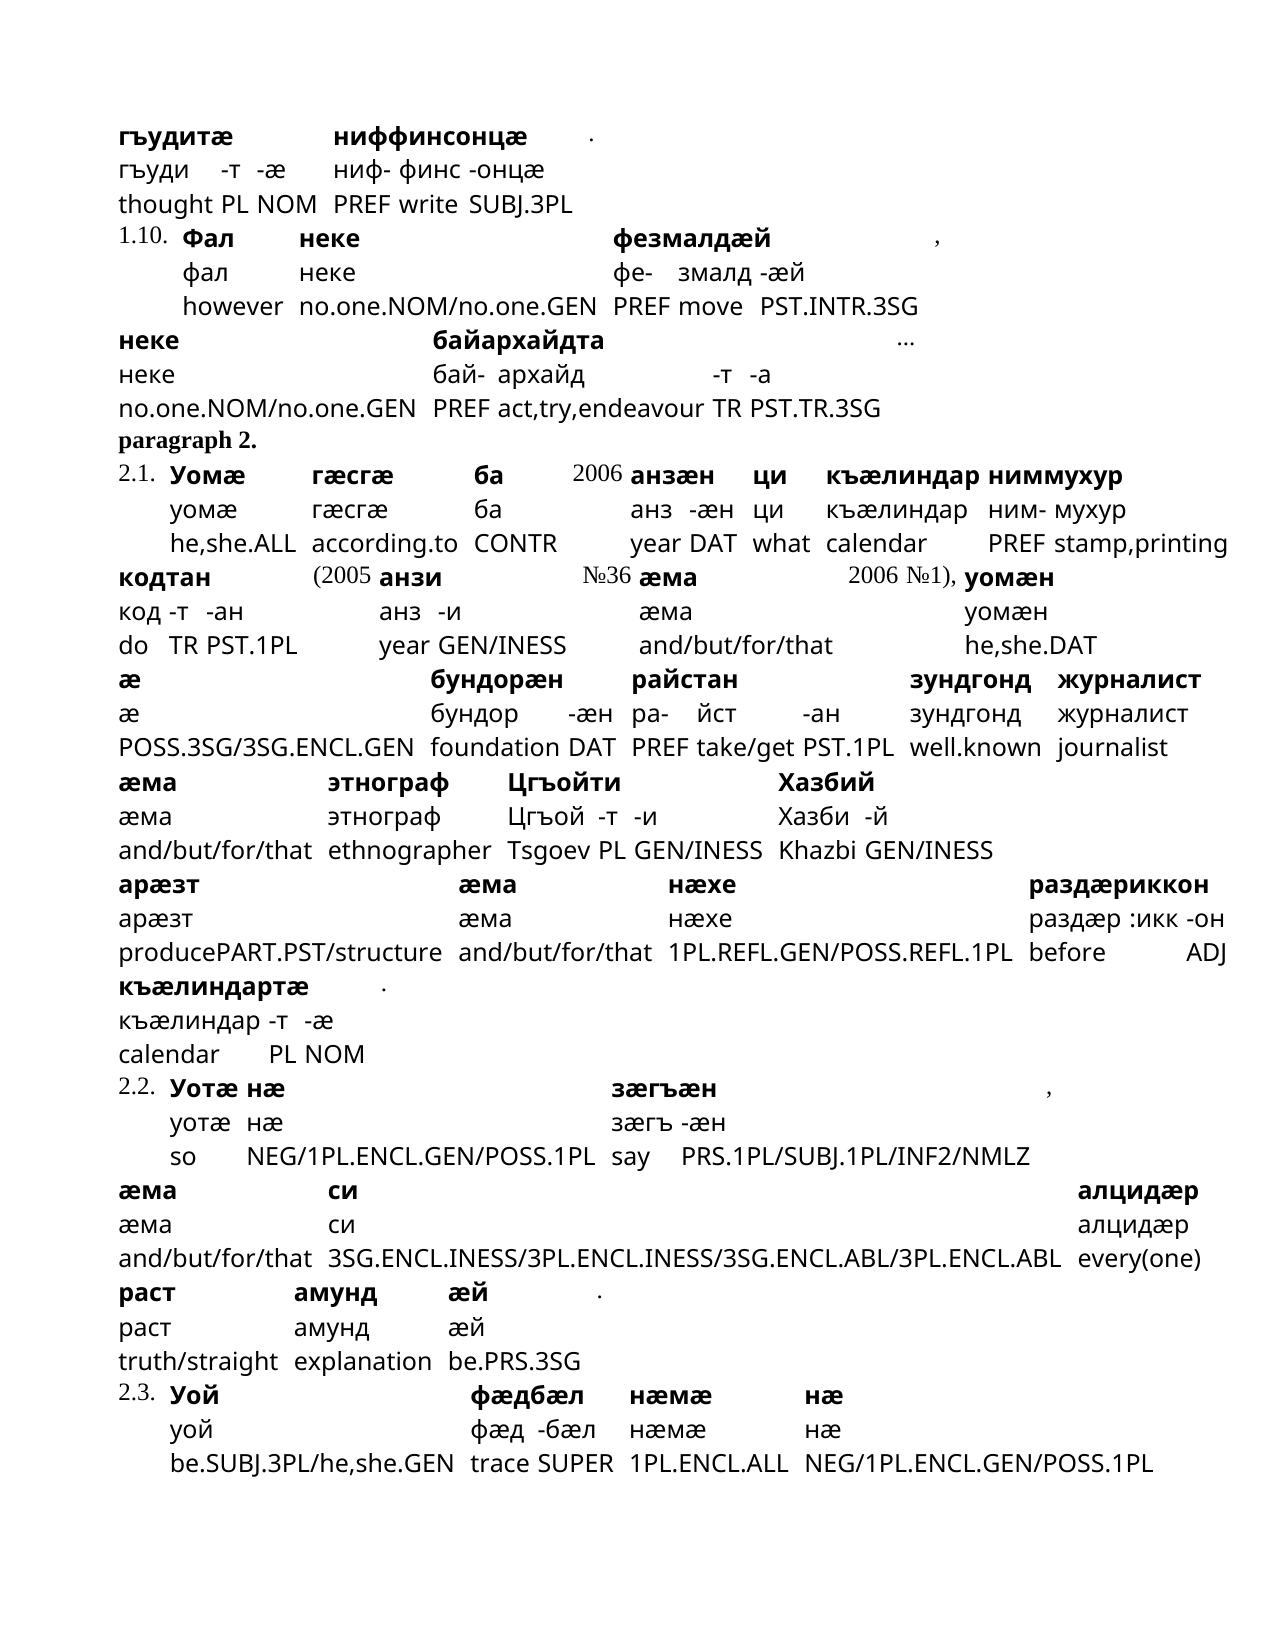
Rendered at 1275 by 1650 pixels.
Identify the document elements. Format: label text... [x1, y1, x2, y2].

text PST.1PL [206, 628, 298, 662]
text æй [448, 1275, 589, 1309]
text уомæ [169, 492, 296, 526]
text year [379, 628, 430, 662]
text ра- [631, 696, 689, 730]
text and/but/for/that [458, 934, 652, 968]
text -т [598, 798, 626, 832]
text -и [634, 798, 763, 832]
text æма [458, 900, 652, 934]
text be.PRS.3SG [448, 1343, 581, 1377]
text 1PL.ENCL.ALL [629, 1445, 789, 1479]
text нæмæ [629, 1377, 797, 1411]
text 2.2. [118, 1071, 162, 1099]
text неке [299, 220, 605, 254]
text ци [752, 458, 818, 492]
text -æн [689, 492, 737, 526]
text райстан [631, 662, 902, 696]
text фæд [470, 1411, 530, 1445]
text , [934, 220, 955, 249]
text -т [712, 357, 742, 391]
text year [630, 526, 681, 560]
text GEN/INESS [438, 628, 567, 662]
text and/but/for/that [118, 1241, 312, 1275]
text what [752, 526, 811, 560]
text уомæн [964, 594, 1097, 628]
text PREF [432, 391, 490, 425]
text Фал [182, 220, 291, 254]
text DAT [568, 730, 616, 764]
text according.to [311, 526, 458, 560]
text -он [1186, 900, 1227, 934]
text -ан [206, 594, 298, 628]
text PREF [988, 526, 1046, 560]
text нæхе [668, 900, 1013, 934]
text explanation [294, 1343, 432, 1377]
text -и [438, 594, 567, 628]
text алцидæр [1077, 1207, 1201, 1241]
text мухур [1054, 492, 1228, 526]
text PST.1PL [802, 730, 894, 764]
text Уой [169, 1377, 463, 1411]
text æ [118, 662, 423, 696]
text . [381, 968, 402, 997]
text нæ [804, 1411, 1154, 1445]
text ethnographer [328, 832, 492, 866]
text архайд [497, 357, 705, 391]
text гъудитæ [118, 118, 325, 152]
text ... [896, 322, 917, 351]
text 2006 [572, 458, 623, 486]
text ба [473, 458, 565, 492]
text 2006 [848, 560, 898, 588]
text гæсгæ [311, 458, 466, 492]
text GEN/INESS [864, 832, 994, 866]
text журналист [1057, 662, 1202, 696]
text змалд [678, 254, 752, 288]
text нæ [246, 1071, 604, 1105]
text зæгъæн [611, 1071, 1038, 1105]
text раст [118, 1275, 286, 1309]
text ним- [988, 492, 1046, 526]
text фæдбæл [470, 1377, 621, 1411]
text æма [118, 1173, 320, 1207]
text æма [639, 594, 833, 628]
text foundation [430, 730, 560, 764]
text every(one) [1077, 1241, 1201, 1275]
text гъуди [118, 152, 213, 186]
text æма [458, 866, 660, 900]
text нæ [246, 1105, 596, 1139]
text TR [169, 628, 198, 662]
text trace [470, 1445, 530, 1479]
text -æн [568, 696, 616, 730]
text кодтан [118, 560, 305, 594]
text calendar [118, 1037, 261, 1071]
text journalist [1057, 730, 1188, 764]
text №36 [582, 560, 631, 588]
text æй [448, 1309, 581, 1343]
text so [169, 1139, 231, 1173]
text 1PL.REFL.GEN/POSS.REFL.1PL [668, 934, 1013, 968]
text Цгъойти [507, 764, 771, 798]
text уомæн [964, 560, 1104, 594]
text къæлиндартæ [118, 968, 373, 1003]
text NOM [256, 186, 318, 220]
text NEG/1PL.ENCL.GEN/POSS.1PL [246, 1139, 596, 1173]
text -а [749, 357, 881, 391]
text PREF [333, 186, 391, 220]
text SUPER [537, 1445, 614, 1479]
text PRS.1PL/SUBJ.1PL/INF2/NMLZ [681, 1139, 1031, 1173]
text амунд [294, 1275, 440, 1309]
text раст [118, 1309, 278, 1343]
text байархайдта [432, 322, 889, 357]
text неке [299, 254, 598, 288]
text paragraph 2. [118, 425, 1249, 453]
text раздæриккон [1028, 866, 1235, 900]
text -бæл [537, 1411, 614, 1445]
text DAT [689, 526, 737, 560]
text -æ [256, 152, 318, 186]
text ниммухур [988, 458, 1236, 492]
text гæсгæ [311, 492, 458, 526]
text he,she.DAT [964, 628, 1097, 662]
text producePART.PST/structure [118, 934, 443, 968]
text си [328, 1173, 1070, 1207]
text calendar [826, 526, 968, 560]
text Khazbi [778, 832, 857, 866]
text си [328, 1207, 1062, 1241]
text TR [712, 391, 742, 425]
text and/but/for/that [639, 628, 833, 662]
text NOM [304, 1037, 366, 1071]
text he,she.ALL [169, 526, 296, 560]
text -æй [759, 254, 919, 288]
text ниф- [333, 152, 391, 186]
text бай- [432, 357, 490, 391]
text PL [268, 1037, 297, 1071]
text -æн [681, 1105, 1031, 1139]
text 2.1. [118, 458, 162, 486]
text æ [118, 696, 415, 730]
text POSS.3SG/3SG.ENCL.GEN [118, 730, 415, 764]
text æма [118, 798, 312, 832]
text take/get [696, 730, 795, 764]
text бундорæн [430, 662, 624, 696]
text алцидæр [1077, 1173, 1209, 1207]
text PL [221, 186, 249, 220]
text æма [118, 764, 320, 798]
text 2.3. [118, 1377, 162, 1406]
text however [182, 288, 283, 322]
text Уомæ [169, 458, 304, 492]
text :икк [1129, 900, 1178, 934]
text truth/straight [118, 1343, 278, 1377]
text къæлиндар [826, 458, 980, 492]
text фе- [613, 254, 670, 288]
text -æ [304, 1003, 366, 1037]
text финс [399, 152, 461, 186]
text thought [118, 186, 213, 220]
text нæ [804, 1377, 1162, 1411]
text æма [118, 1207, 312, 1241]
text зундгонд [909, 696, 1042, 730]
text write [399, 186, 461, 220]
text Tsgoev [507, 832, 590, 866]
text Цгъой [507, 798, 590, 832]
text 1.10. [118, 220, 174, 249]
text зæгъ [611, 1105, 673, 1139]
text and/but/for/that [118, 832, 312, 866]
text этнограф [328, 798, 492, 832]
text say [611, 1139, 673, 1173]
text анзæн [630, 458, 745, 492]
text stamp,printing [1054, 526, 1228, 560]
text CONTR [473, 526, 557, 560]
text ба [473, 492, 557, 526]
text ци [752, 492, 811, 526]
text PST.TR.3SG [749, 391, 881, 425]
text арæзт [118, 866, 451, 900]
text къæлиндар [118, 1003, 261, 1037]
text . [588, 118, 609, 147]
text PREF [613, 288, 670, 322]
text -т [169, 594, 198, 628]
text be.SUBJ.3PL/he,she.GEN [169, 1445, 455, 1479]
text PST.INTR.3SG [759, 288, 919, 322]
text бундор [430, 696, 560, 730]
text well.known [909, 730, 1042, 764]
text no.one.NOM/no.one.GEN [118, 391, 417, 425]
text Уотæ [169, 1071, 238, 1105]
text ниффинсонцæ [333, 118, 581, 152]
text -онцæ [468, 152, 573, 186]
text фал [182, 254, 283, 288]
text PL [598, 832, 626, 866]
text move [678, 288, 752, 322]
text фезмалдæй [613, 220, 927, 254]
text -т [221, 152, 249, 186]
text йст [696, 696, 795, 730]
text къæлиндар [826, 492, 968, 526]
text act,try,endeavour [497, 391, 705, 425]
text , [1046, 1071, 1067, 1099]
text нæхе [668, 866, 1021, 900]
text . [596, 1275, 617, 1304]
text №1), [906, 560, 957, 588]
text журналист [1057, 696, 1188, 730]
text нæмæ [629, 1411, 789, 1445]
text Хазбий [778, 764, 1001, 798]
text no.one.NOM/no.one.GEN [299, 288, 598, 322]
text этнограф [328, 764, 499, 798]
text -т [268, 1003, 297, 1037]
text неке [118, 357, 417, 391]
text код [118, 594, 161, 628]
text before [1028, 934, 1122, 968]
text NEG/1PL.ENCL.GEN/POSS.1PL [804, 1445, 1154, 1479]
text -й [864, 798, 994, 832]
text анз [379, 594, 430, 628]
text GEN/INESS [634, 832, 763, 866]
text анз [630, 492, 681, 526]
text неке [118, 322, 425, 357]
text SUBJ.3PL [468, 186, 573, 220]
text (2005 [313, 560, 371, 588]
text уотæ [169, 1105, 231, 1139]
text ADJ [1186, 934, 1227, 968]
text 3SG.ENCL.INESS/3PL.ENCL.INESS/3SG.ENCL.ABL/3PL.ENCL.ABL [328, 1241, 1062, 1275]
text раздæр [1028, 900, 1122, 934]
text do [118, 628, 161, 662]
text арæзт [118, 900, 443, 934]
text -ан [802, 696, 894, 730]
text PREF [631, 730, 689, 764]
text анзи [379, 560, 575, 594]
text зундгонд [909, 662, 1050, 696]
text æма [639, 560, 841, 594]
text уой [169, 1411, 455, 1445]
text амунд [294, 1309, 432, 1343]
text Хазби [778, 798, 857, 832]
